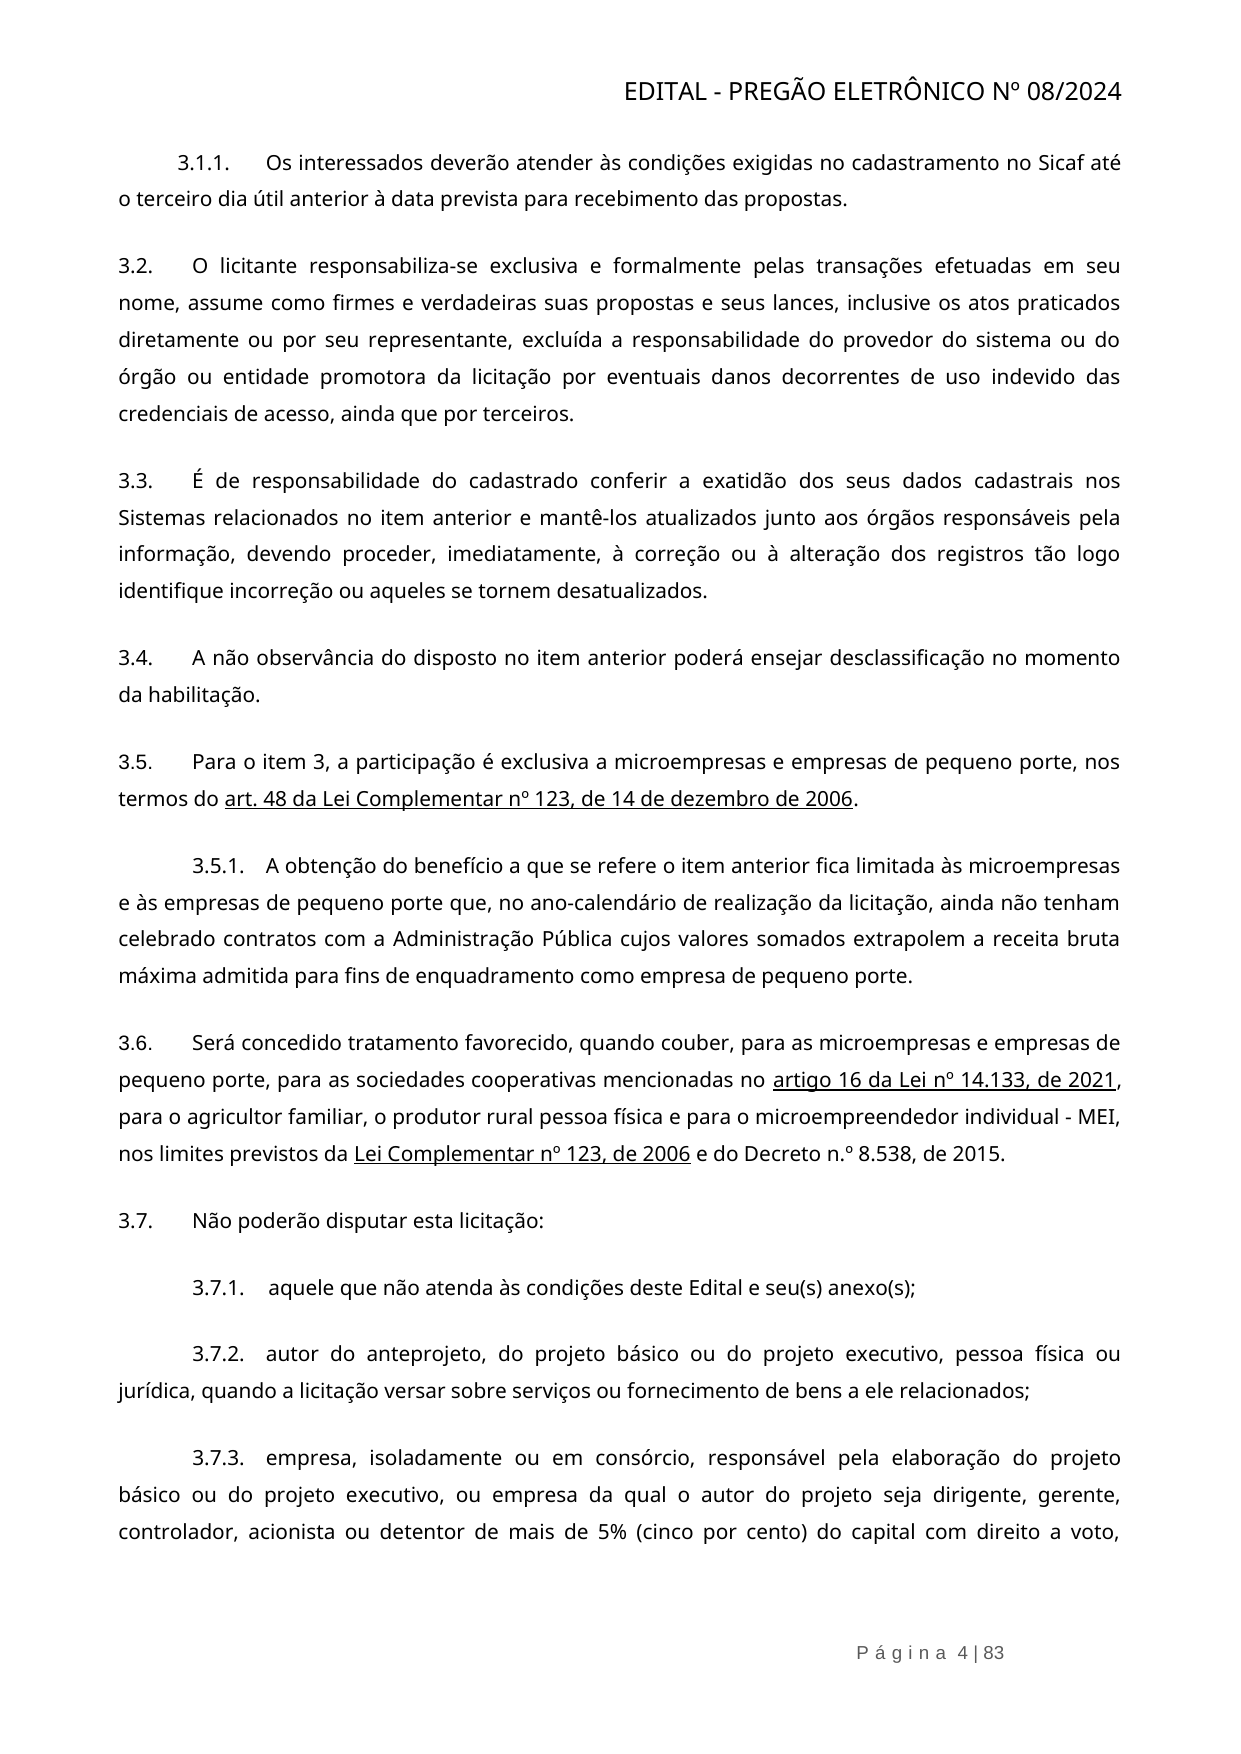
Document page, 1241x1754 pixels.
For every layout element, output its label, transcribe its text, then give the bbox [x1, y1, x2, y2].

list A não observância do disposto no item anterior poderá ensejar desclassificação no momento da habilitação. [118, 643, 1122, 709]
list Os interessados deverão atender às condições exigidas no cadastramento no Sicaf até o terceiro dia útil anterior à data prevista para recebimento das propostas. [118, 148, 1122, 213]
list O licitante responsabiliza-se exclusiva e formalmente pelas transações efetuadas em seu nome, assume como firmes e verdadeiras suas propostas e seus lances, inclusive os atos praticados diretamente ou por seu representante, excluída a responsabilidade do provedor do sistema ou do órgão ou entidade promotora da licitação por eventuais danos decorrentes de uso indevido das credenciais de acesso, ainda que por terceiros. [118, 251, 1122, 427]
list Para o item 3, a participação é exclusiva a microempresas e empresas de pequeno porte, nos termos do art. 48 da Lei Complementar nº 123, de 14 de dezembro de 2006. [118, 747, 1122, 812]
list aquele que não atenda às condições deste Edital e seu(s) anexo(s); [118, 1273, 1122, 1301]
list autor do anteprojeto, do projeto básico ou do projeto executivo, pessoa física ou jurídica, quando a licitação versar sobre serviços ou fornecimento de bens a ele relacionados; [118, 1339, 1122, 1405]
list empresa, isoladamente ou em consórcio, responsável pela elaboração do projeto básico ou do projeto executivo, ou empresa da qual o autor do projeto seja dirigente, gerente, controlador, acionista ou detentor de mais de 5% (cinco por cento) do capital com direito a voto, [118, 1443, 1122, 1546]
list Não poderão disputar esta licitação: [118, 1206, 1122, 1234]
list Será concedido tratamento favorecido, quando couber, para as microempresas e empresas de pequeno porte, para as sociedades cooperativas mencionadas no artigo 16 da Lei nº 14.133, de 2021, para o agricultor familiar, o produtor rural pessoa física e para o microempreendedor individual - MEI, nos limites previstos da Lei Complementar nº 123, de 2006 e do Decreto n.º 8.538, de 2015. [118, 1028, 1122, 1167]
list A obtenção do benefício a que se refere o item anterior fica limitada às microempresas e às empresas de pequeno porte que, no ano-calendário de realização da licitação, ainda não tenham celebrado contratos com a Administração Pública cujos valores somados extrapolem a receita bruta máxima admitida para fins de enquadramento como empresa de pequeno porte. [118, 851, 1122, 990]
list É de responsabilidade do cadastrado conferir a exatidão dos seus dados cadastrais nos Sistemas relacionados no item anterior e mantê-los atualizados junto aos órgãos responsáveis pela informação, devendo proceder, imediatamente, à correção ou à alteração dos registros tão logo identifique incorreção ou aqueles se tornem desatualizados. [118, 466, 1122, 605]
